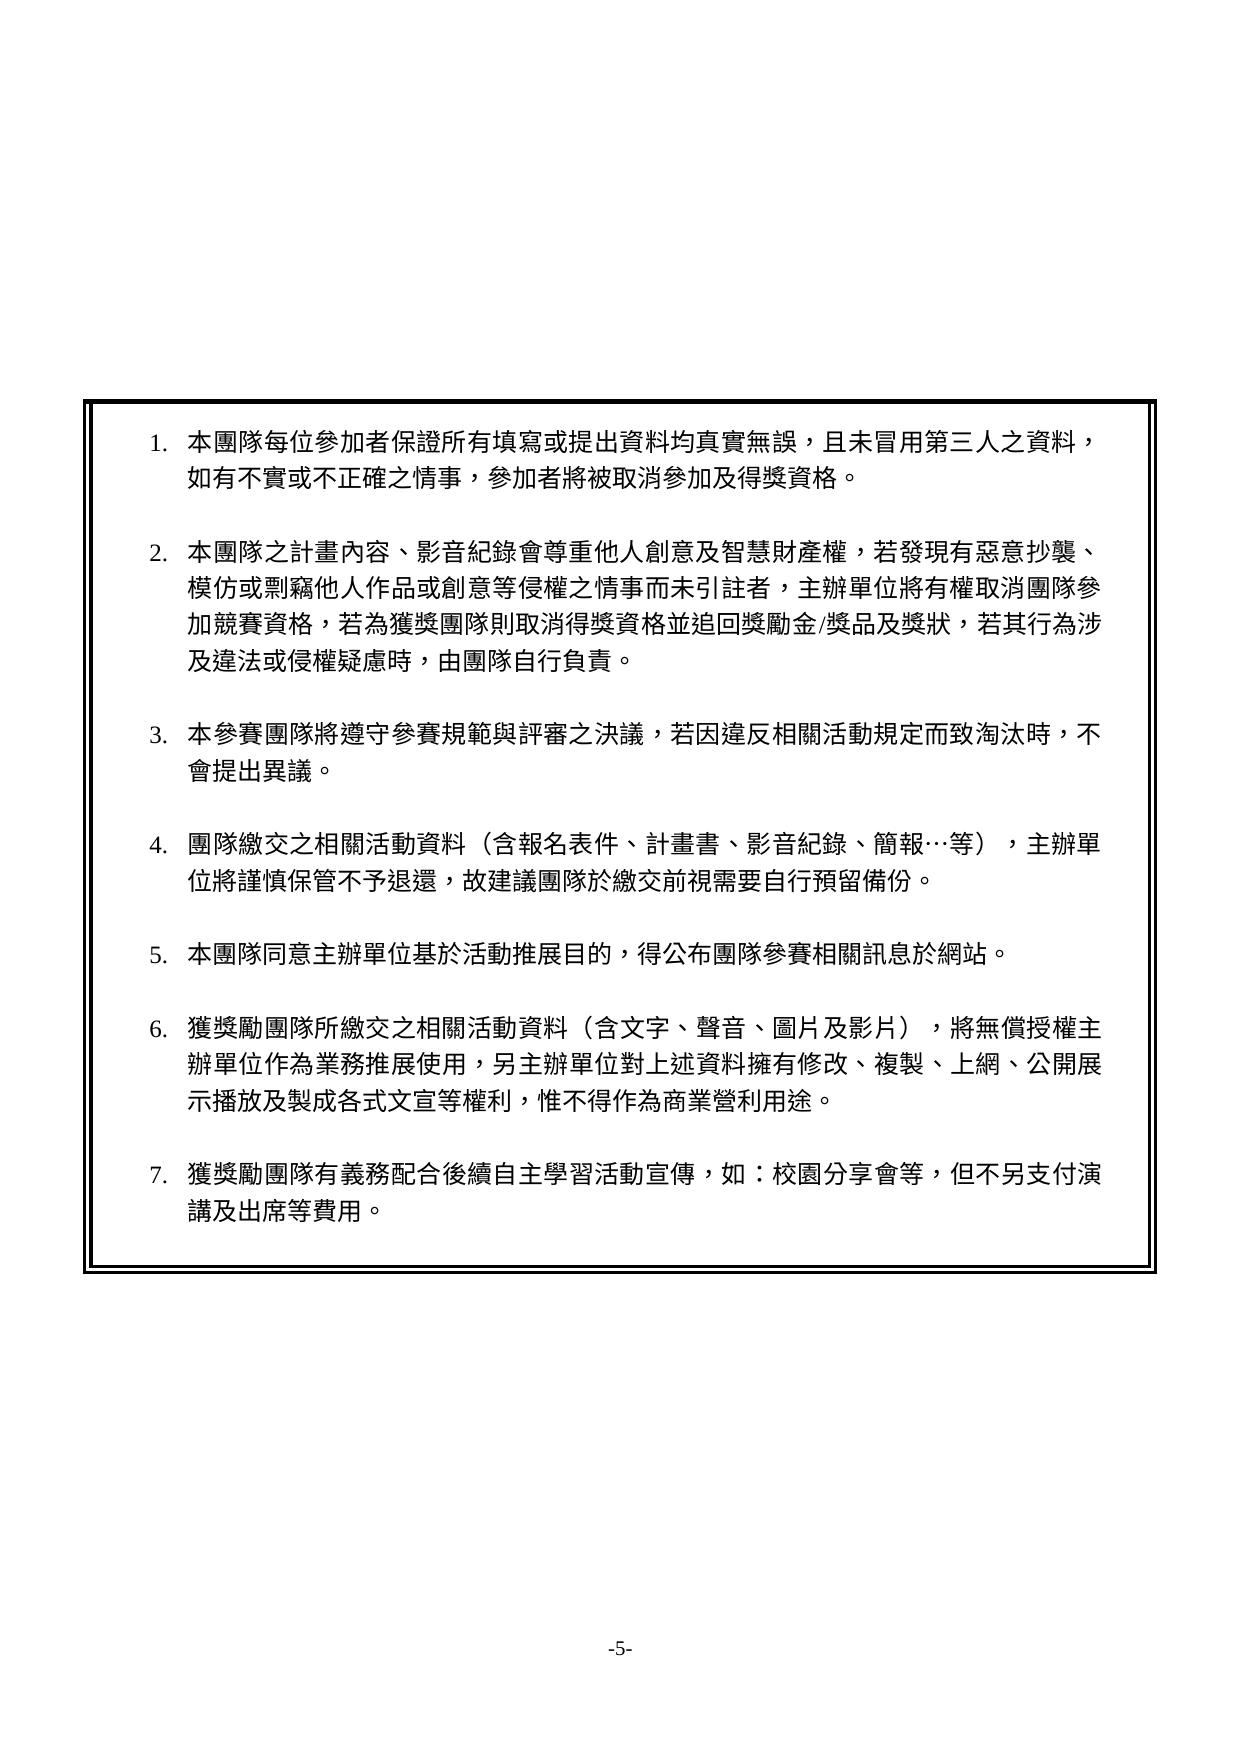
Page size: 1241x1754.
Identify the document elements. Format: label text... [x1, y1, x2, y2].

table_cell 本團隊每位參加者保證所有填寫或提出資料均真實無誤，且未冒用第三人之資料，如有不實或不正確之情事，參加者將被取消參加及得獎資格。 本團隊之計畫內容、影音紀錄會尊重他人創意及智慧財產權，若發現有惡意抄襲、模仿或剽竊他人作品或創意等侵權之情事而未引註者，主辦單位將有權取消團隊參加競賽資格，若為獲獎團隊則取消得獎資格並追回獎勵金/獎品及獎狀，若其行為涉及違法或侵權疑慮時，由團隊自行負責。 本參賽團隊將遵守參賽規範與評審之決議，若因違反相關活動規定而致淘汰時，不會提出異議。 團隊繳交之相關活動資料（含報名表件、計畫書、影音紀錄、簡報…等），主辦單位將謹慎保管不予退還，故建議團隊於繳交前視需要自行預留備份。 本團隊同意主辦單位基於活動推展目的，得公布團隊參賽相關訊息於網站。 獲獎勵團隊所繳交之相關活動資料（含文字、聲音、圖片及影片），將無償授權主辦單位作為業務推展使用，另主辦單位對上述資料擁有修改、複製、上網、公開展示播放及製成各式文宣等權利，惟不得作為商業營利用途。 獲獎勵團隊有義務配合後續自主學習活動宣傳，如：校園分享會等，但不另支付演講及出席等費用。 參賽團隊於決賽暨頒獎典禮無故未到或中途棄賽，將取消所有獎勵資格。本屆各團隊所獲取之獎勵金將於總決賽後發放，相關扣稅問題則請團隊自行協商處理。 依據中華民國稅法規定，獎金須申報所得稅，故所有獎金受領人將會收到扣繳憑單。 本團隊成員皆已確實詳閱且同意本競賽活動之相關規定，並授權團隊負責人代表簽署本須知。 本同意書如有未盡事宜，主辦單位得隨時解釋修正之，若有任何變更將不另行通知，請隨時注意本校教務處學習促進組(請掃左下QR code)，如有相關疑問請洽詢本校教務處學習促進組姜彥芹小姐(#1802)。 團隊負責人： (親筆簽名) 114年 月 日 [93, 404, 1148, 1264]
